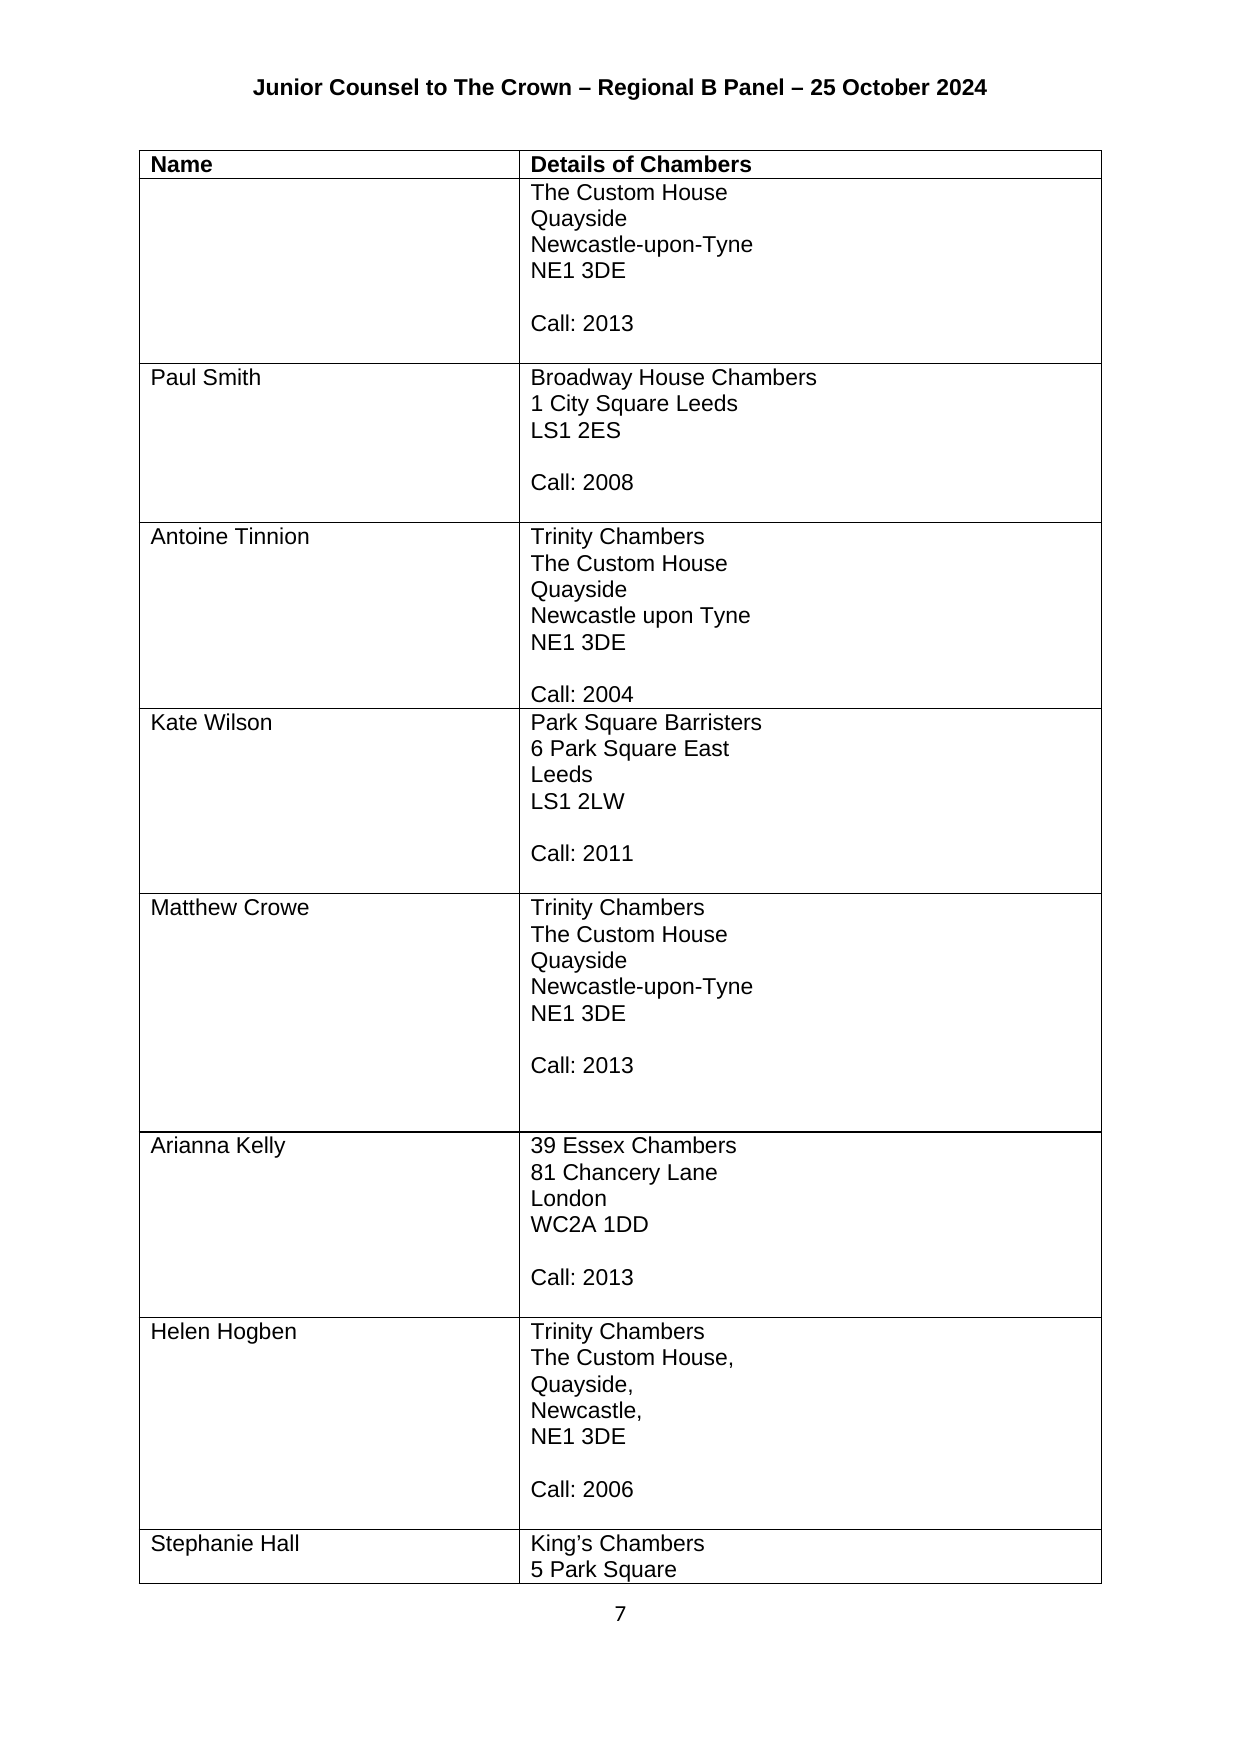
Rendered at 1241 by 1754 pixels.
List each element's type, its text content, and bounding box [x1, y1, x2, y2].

table_cell Antoine Tinnion [140, 523, 519, 708]
table_cell Helen Hogben [140, 1318, 519, 1529]
table_cell Trinity Chambers The Custom House Quayside Newcastle-upon-Tyne NE1 3DE Call: 2013 [520, 894, 1101, 1131]
table_cell Trinity Chambers The Custom House Quayside Newcastle upon Tyne NE1 3DE Call: 2004 [520, 523, 1101, 708]
table_cell Trinity Chambers The Custom House, Quayside, Newcastle, NE1 3DE Call: 2006 [520, 1318, 1101, 1529]
table_cell [140, 179, 519, 363]
table_cell Matthew Crowe [140, 894, 519, 1131]
table_header Details of Chambers [520, 151, 1101, 177]
table_cell Paul Smith [140, 364, 519, 522]
table_cell Park Square Barristers 6 Park Square East Leeds LS1 2LW Call: 2011 [520, 709, 1101, 893]
table_cell Kate Wilson [140, 709, 519, 893]
table_cell The Custom House Quayside Newcastle-upon-Tyne NE1 3DE Call: 2013 [520, 179, 1101, 363]
table_header Name [140, 151, 519, 177]
table_cell Arianna Kelly [140, 1133, 519, 1317]
table_cell Broadway House Chambers 1 City Square Leeds LS1 2ES Call: 2008 [520, 364, 1101, 522]
table_cell King’s Chambers 5 Park Square [520, 1530, 1101, 1582]
table_cell Stephanie Hall [140, 1530, 519, 1582]
table_cell 39 Essex Chambers 81 Chancery Lane London WC2A 1DD Call: 2013 [520, 1133, 1101, 1317]
